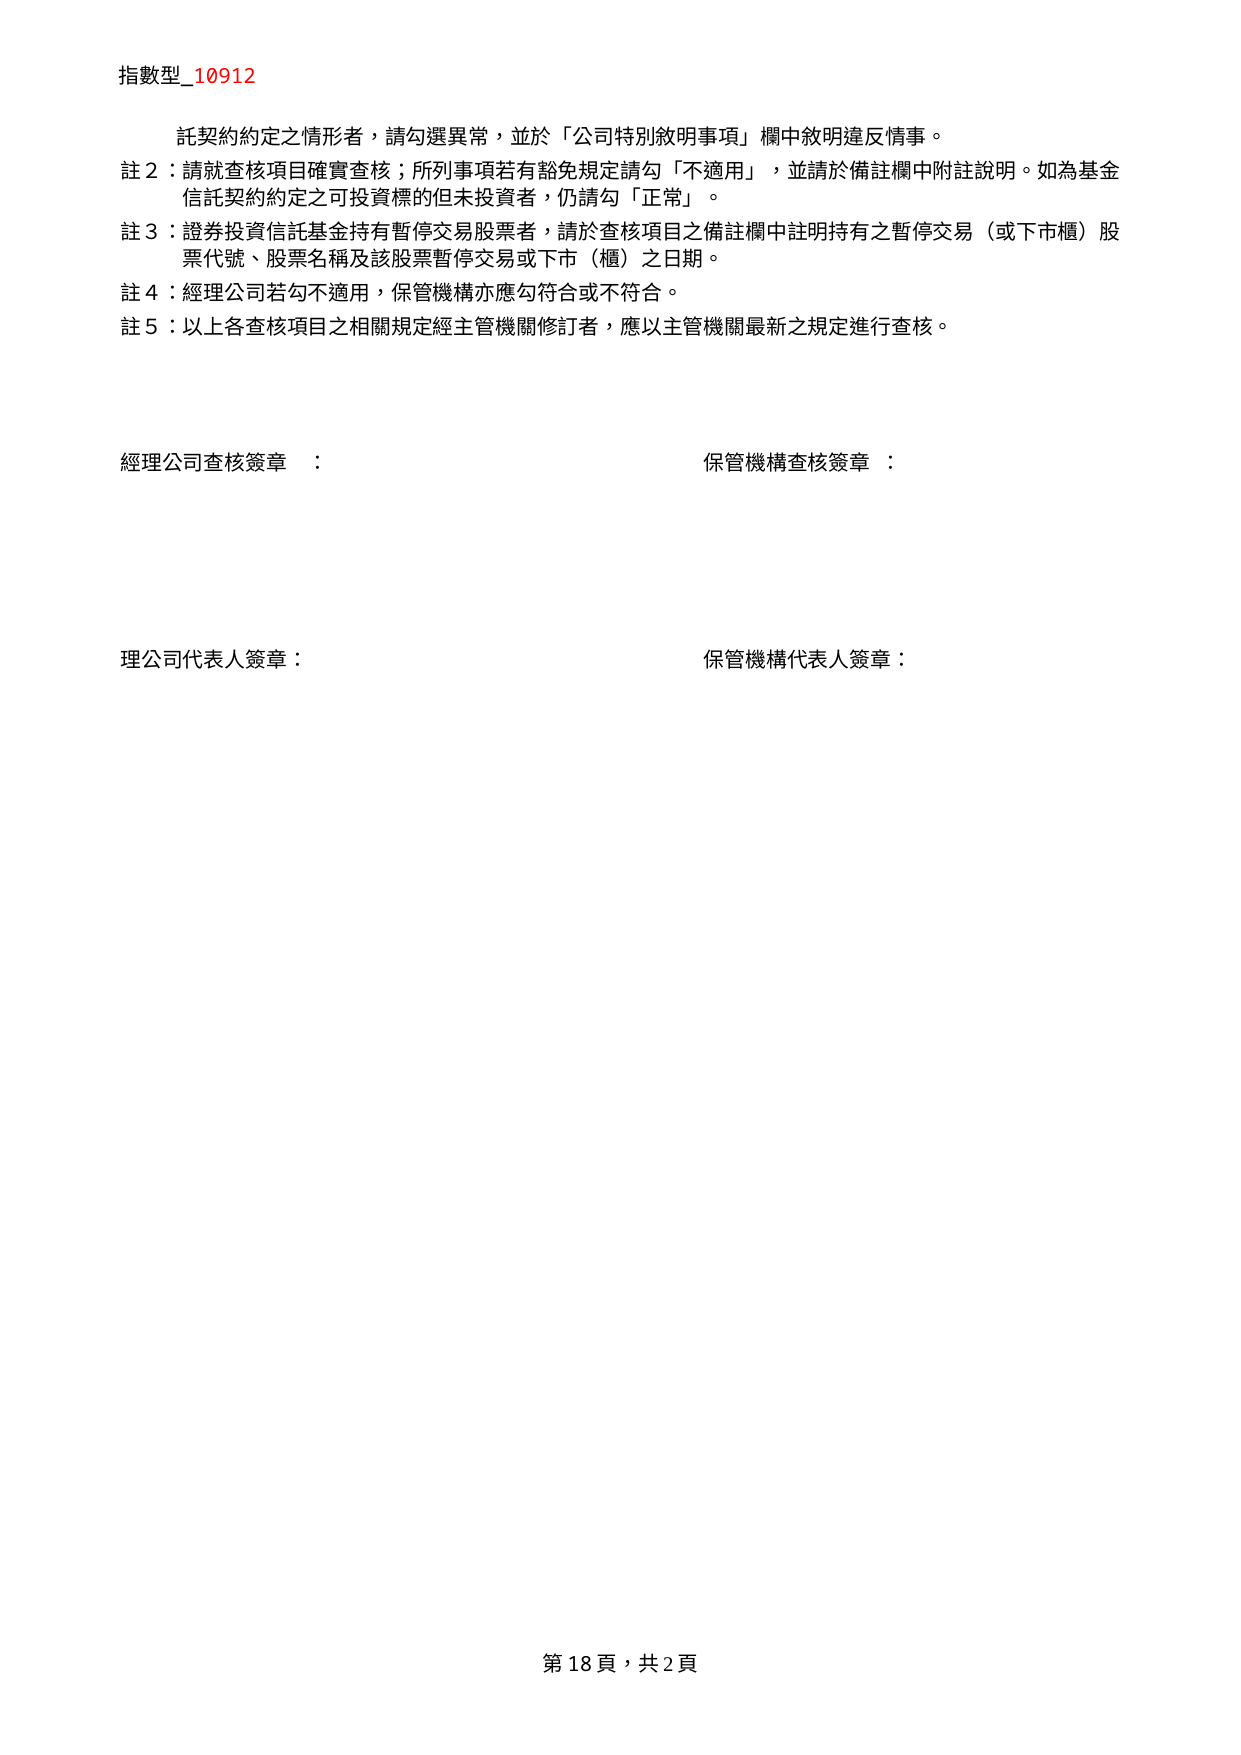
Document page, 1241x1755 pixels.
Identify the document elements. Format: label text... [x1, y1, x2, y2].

text 註２：請就查核項目確實查核；所列事項若有豁免規定請勾「不適用」，並請於備註欄中附註說明。如為基金信託契約約定之可投資標的但未投資者，仍請勾「正常」。 [120, 157, 1120, 211]
text 註３：證券投資信託基金持有暫停交易股票者，請於查核項目之備註欄中註明持有之暫停交易（或下市櫃）股票代號、股票名稱及該股票暫停交易或下市（櫃）之日期。 [120, 218, 1120, 272]
text 註４：經理公司若勾不適用，保管機構亦應勾符合或不符合。 [120, 279, 1120, 306]
text 託契約約定之情形者，請勾選異常，並於「公司特別敘明事項」欄中敘明違反情事。 [120, 123, 1120, 150]
text 註５：以上各查核項目之相關規定經主管機關修訂者，應以主管機關最新之規定進行查核。 [120, 313, 1120, 340]
text 理公司代表人簽章： 保管機構代表人簽章： [120, 616, 1110, 679]
text 經理公司查核簽章 ： 保管機構查核簽章 ： [120, 449, 1120, 476]
